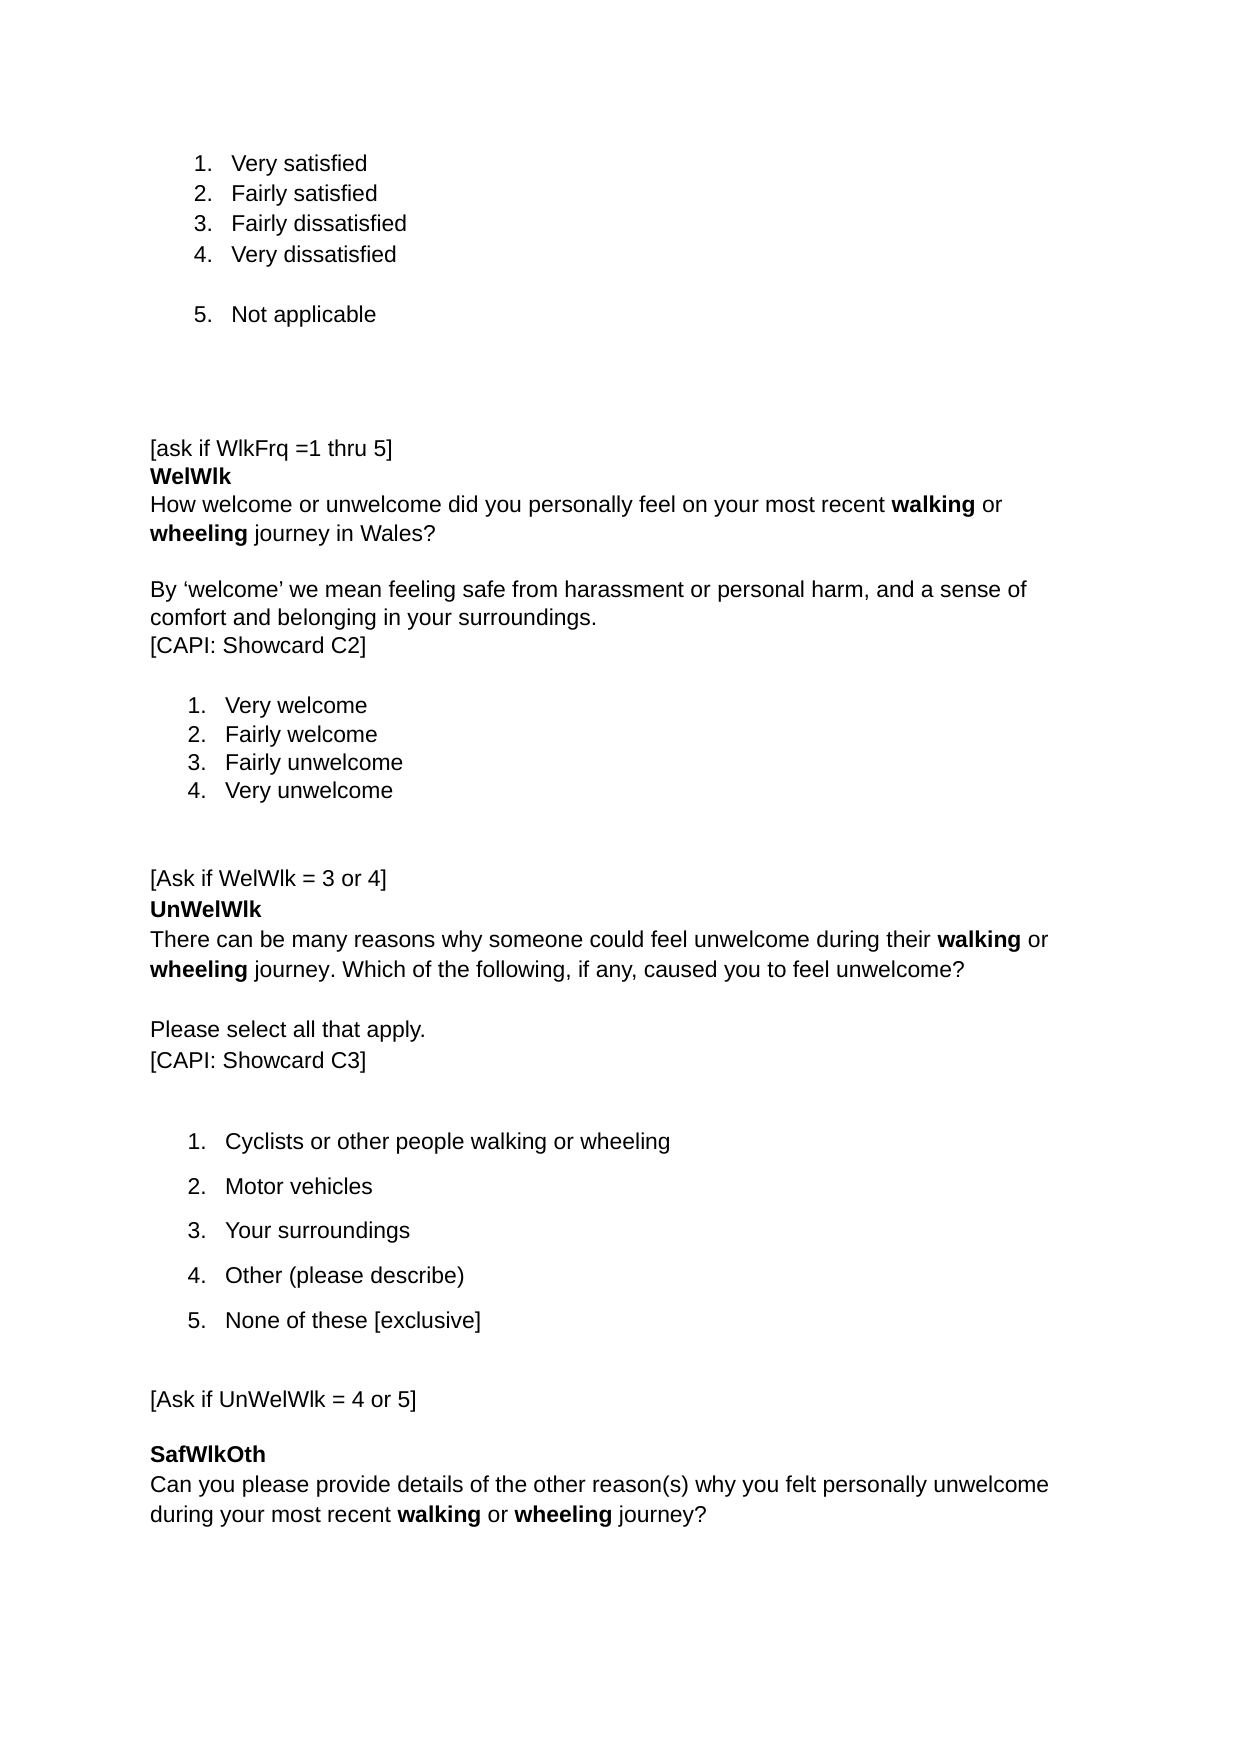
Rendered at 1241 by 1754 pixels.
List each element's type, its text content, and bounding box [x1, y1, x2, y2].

text SafWlkOth [150, 1441, 1090, 1467]
text By ‘welcome’ we mean feeling safe from harassment or personal harm, and a sense of comfort and belonging in your surroundings. [150, 576, 1090, 630]
text There can be many reasons why someone could feel unwelcome during their walking or wheeling journey. Which of the following, if any, caused you to feel unwelcome? [150, 926, 1090, 982]
list Fairly dissatisfied [194, 210, 1090, 237]
text [CAPI: Showcard C2] [150, 632, 1090, 658]
list Very unwelcome [187, 777, 1090, 803]
list Cyclists or other people walking or wheeling [187, 1128, 1090, 1154]
list None of these [exclusive] [187, 1307, 1090, 1333]
text [Ask if WelWlk = 3 or 4] [150, 865, 1090, 892]
text Can you please provide details of the other reason(s) why you felt personally unwelcome during your most recent walking or wheeling journey? [150, 1471, 1090, 1528]
list Fairly satisfied [194, 180, 1090, 207]
list Fairly welcome [187, 721, 1090, 747]
list Motor vehicles [187, 1173, 1090, 1199]
list Very dissatisfied [194, 241, 1090, 267]
list Very welcome [187, 692, 1090, 719]
text WelWlk [150, 463, 1090, 490]
text [ask if WlkFrq =1 thru 5] [150, 435, 1090, 462]
list Not applicable [194, 301, 1090, 327]
list Very satisfied [194, 150, 1090, 176]
list Other (please describe) [187, 1262, 1090, 1289]
text UnWelWlk [150, 896, 1090, 922]
text [Ask if UnWelWlk = 4 or 5] [150, 1386, 1090, 1412]
text How welcome or unwelcome did you personally feel on your most recent walking or wheeling journey in Wales? [150, 491, 1090, 546]
text Please select all that apply. [150, 1016, 1090, 1043]
list Your surroundings [187, 1217, 1090, 1244]
list Fairly unwelcome [187, 749, 1090, 775]
text [CAPI: Showcard C3] [150, 1047, 1090, 1073]
